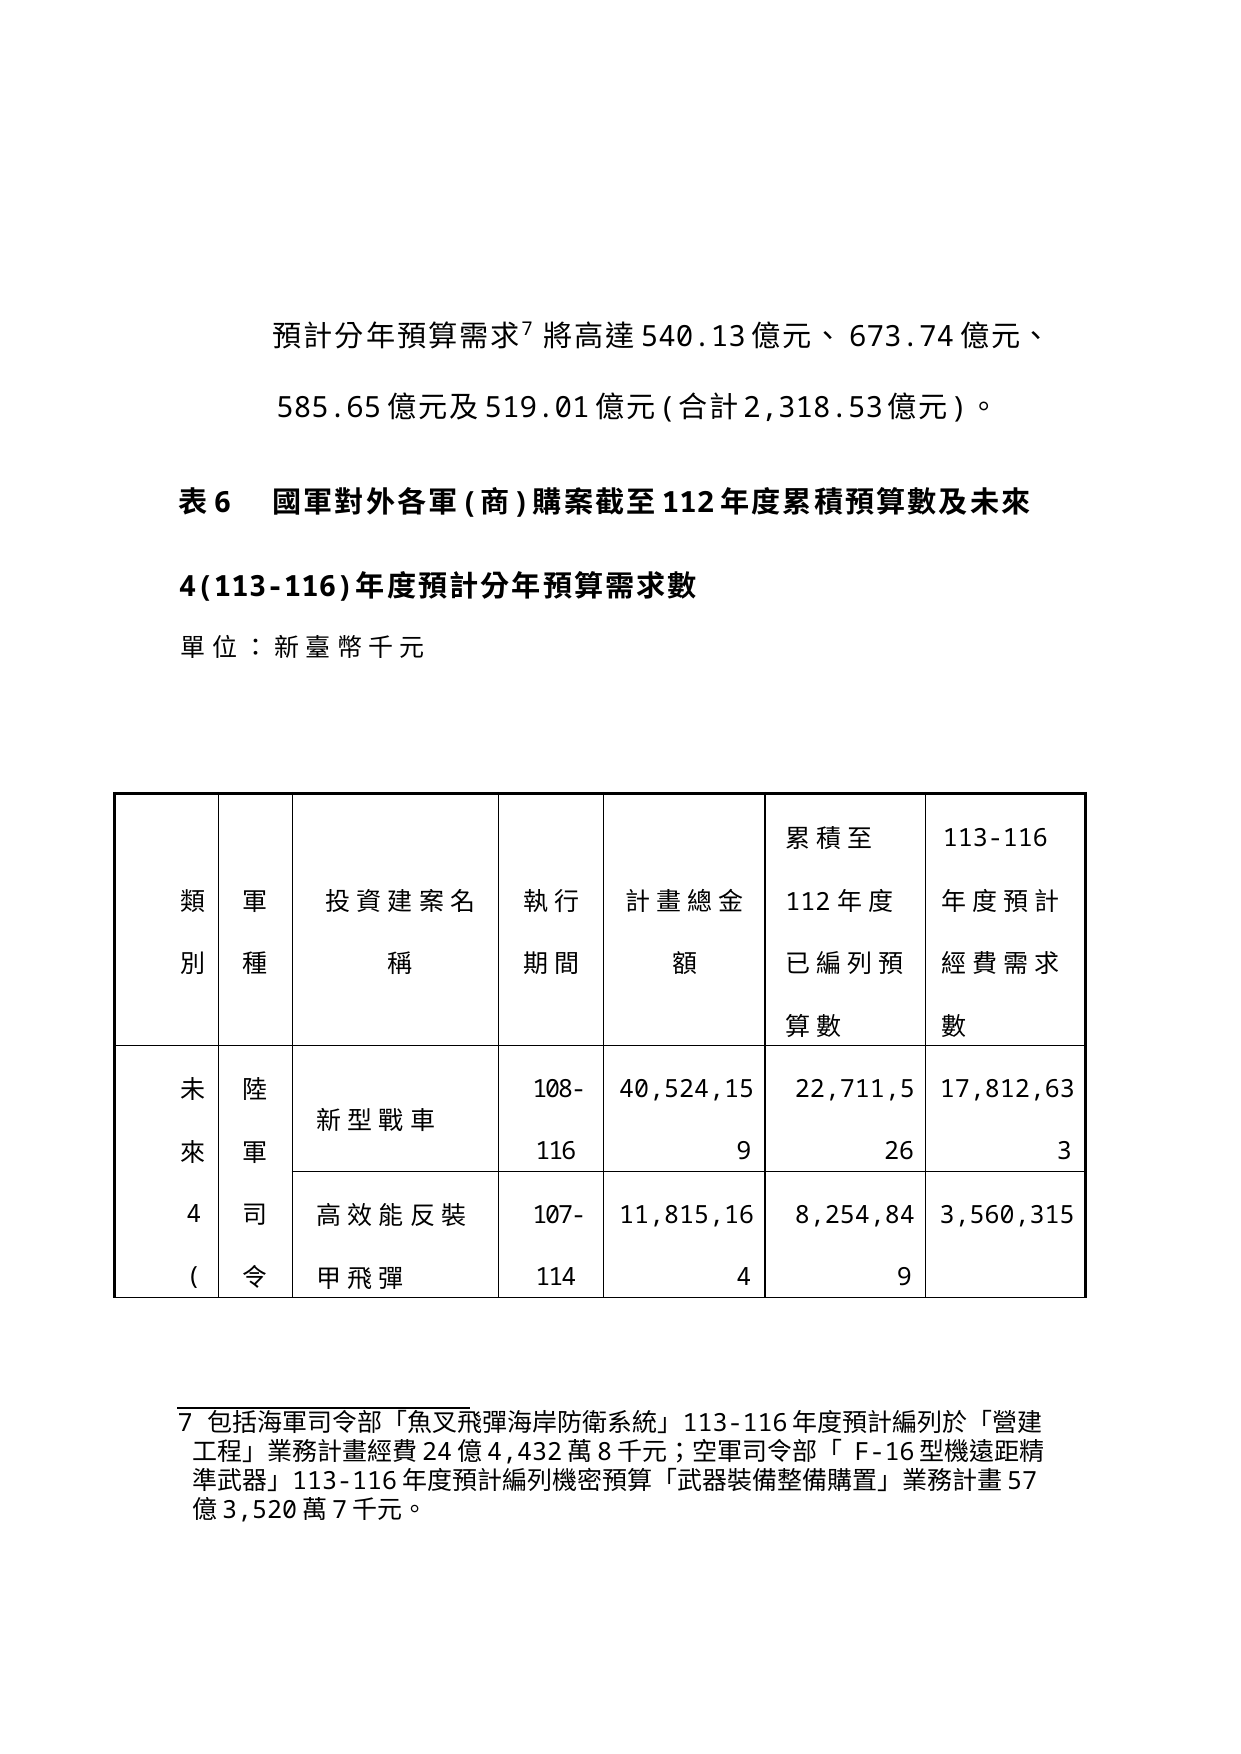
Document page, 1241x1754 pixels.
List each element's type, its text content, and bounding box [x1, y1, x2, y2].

table_header 類別 [116, 795, 218, 1045]
table_cell 高效能反裝甲飛彈 [293, 1172, 498, 1297]
table_cell 新型戰車 [293, 1046, 498, 1171]
table_header 軍種 [219, 795, 292, 1045]
table_cell 11,815,164 [604, 1172, 764, 1297]
table_header 計畫總金額 [604, 795, 764, 1045]
table_header 執行期間 [499, 795, 603, 1045]
table_cell 17,812,633 [926, 1046, 1084, 1171]
text 依110年度國防報告書第四章、第二節揭櫫之建軍規劃略以：「面對中共軍力快速增長及威脅加劇，國軍在不與其軍備競賽下，運用創新不對稱思維，積極規劃及建構符合防衛作戰構想之武器裝備…。」在上揭規劃原則下，各軍種近年除藉國內廠商研發及產製能量，持續推動各項國防自主軍事投資建案外，更透過軍(商)購管道陸續向美國籌購多項高性能武器裝備。依112年度國防部所屬公開預算書所載，該年度已通過且執行中之17案軍(商)購案中，有多達12案計畫預計將於116年度前結案，揆該12案計畫累積至112年度已編列預算數3,358億1,376萬8千元，尚待編列預算1,061億2,311萬4千元(詳表6)，再加計「長程潛射重型魚雷」等5項117(含)年度以後屆期計畫之分年預算需求，113-116年度各軍種軍(商)購案預計分年預算需求將高達540.13億元、673.74億元、585.65億元及519.01億元(合計2,318.53億元)。 [266, 229, 1063, 417]
text 表6 國軍對外各軍(商)購案截至112年度累積預算數及未來4(113-116)年度預計分年預算需求數 單位：新臺幣千元 [103, 417, 1063, 667]
table_cell 未來4( [116, 1046, 218, 1297]
table_cell 8,254,849 [766, 1172, 925, 1297]
table_cell 107-114 [499, 1172, 603, 1297]
table_cell 陸軍司令 [219, 1046, 292, 1297]
table_cell 108-116 [499, 1046, 603, 1171]
table_cell 40,524,159 [604, 1046, 764, 1171]
text 包括海軍司令部「魚叉飛彈海岸防衛系統」113-116年度預計編列於「營建工程」業務計畫經費24億4,432萬8千元；空軍司令部「 F-16型機遠距精準武器」113-116年度預計編列機密預算「武器裝備整備購置」業務計畫57億3,520萬7千元。 [177, 1408, 1063, 1525]
table_header 累積至112年度已編列預算數 [766, 795, 925, 1045]
table_header 投資建案名稱 [293, 795, 498, 1045]
table_cell 22,711,526 [766, 1046, 925, 1171]
table_header 113-116年度預計經費需求數 [926, 795, 1084, 1045]
table_cell 3,560,315 [926, 1172, 1084, 1297]
